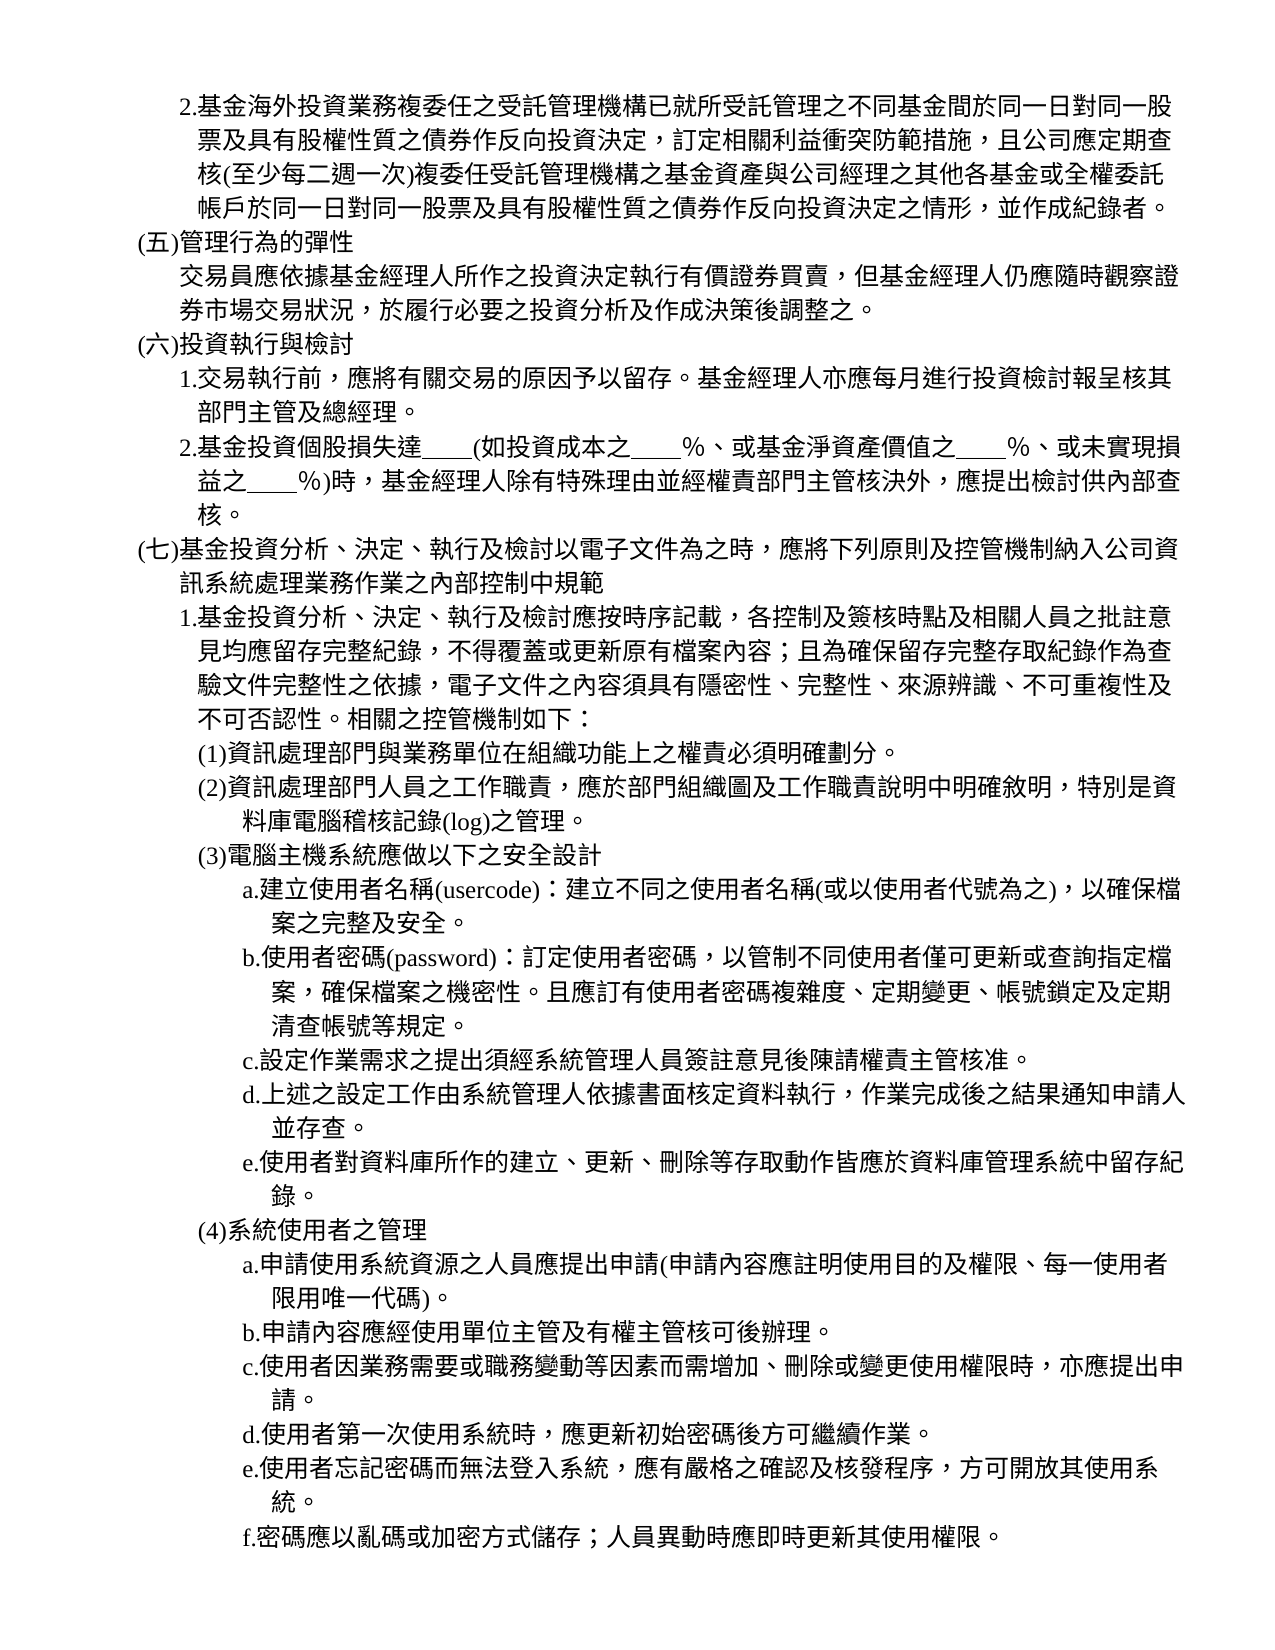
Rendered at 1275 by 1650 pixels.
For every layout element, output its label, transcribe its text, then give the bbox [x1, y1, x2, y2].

text (3)電腦主機系統應做以下之安全設計 [198, 838, 1186, 872]
text b.使用者密碼(password)：訂定使用者密碼，以管制不同使用者僅可更新或查詢指定檔案，確保檔案之機密性。且應訂有使用者密碼複雜度、定期變更、帳號鎖定及定期清查帳號等規定。 [242, 940, 1186, 1042]
text 1.交易執行前，應將有關交易的原因予以留存。基金經理人亦應每月進行投資檢討報呈核其部門主管及總經理。 [179, 361, 1186, 429]
text f.密碼應以亂碼或加密方式儲存；人員異動時應即時更新其使用權限。 [242, 1519, 1186, 1553]
text (4)系統使用者之管理 [198, 1213, 1186, 1247]
text (2)資訊處理部門人員之工作職責，應於部門組織圖及工作職責說明中明確敘明，特別是資料庫電腦稽核記錄(log)之管理。 [198, 770, 1186, 838]
text 2.基金投資個股損失達＿＿(如投資成本之＿＿％、或基金淨資產價值之＿＿％、或未實現損益之＿＿％)時，基金經理人除有特殊理由並經權責部門主管核決外，應提出檢討供內部查核。 [179, 429, 1186, 531]
text 2.基金海外投資業務複委任之受託管理機構已就所受託管理之不同基金間於同一日對同一股票及具有股權性質之債券作反向投資決定，訂定相關利益衝突防範措施，且公司應定期查核(至少每二週一次)複委任受託管理機構之基金資產與公司經理之其他各基金或全權委託帳戶於同一日對同一股票及具有股權性質之債券作反向投資決定之情形，並作成紀錄者。 [179, 88, 1186, 225]
text e.使用者忘記密碼而無法登入系統，應有嚴格之確認及核發程序，方可開放其使用系統。 [242, 1451, 1186, 1519]
text d.使用者第一次使用系統時，應更新初始密碼後方可繼續作業。 [242, 1417, 1186, 1451]
text b.申請內容應經使用單位主管及有權主管核可後辦理。 [242, 1315, 1186, 1349]
text (六)投資執行與檢討 [137, 327, 1186, 361]
text 1.基金投資分析、決定、執行及檢討應按時序記載，各控制及簽核時點及相關人員之批註意見均應留存完整紀錄，不得覆蓋或更新原有檔案內容；且為確保留存完整存取紀錄作為查驗文件完整性之依據，電子文件之內容須具有隱密性、完整性、來源辨識、不可重複性及不可否認性。相關之控管機制如下： [179, 599, 1186, 736]
text (七)基金投資分析、決定、執行及檢討以電子文件為之時，應將下列原則及控管機制納入公司資訊系統處理業務作業之內部控制中規範 [137, 531, 1186, 599]
text (五)管理行為的彈性 交易員應依據基金經理人所作之投資決定執行有價證券買賣，但基金經理人仍應隨時觀察證券市場交易狀況，於履行必要之投資分析及作成決策後調整之。 [137, 225, 1186, 327]
text e.使用者對資料庫所作的建立、更新、刪除等存取動作皆應於資料庫管理系統中留存紀錄。 [242, 1144, 1186, 1213]
text d.上述之設定工作由系統管理人依據書面核定資料執行，作業完成後之結果通知申請人並存查。 [242, 1076, 1186, 1144]
text (1)資訊處理部門與業務單位在組織功能上之權責必須明確劃分。 [198, 736, 1186, 770]
text a.建立使用者名稱(usercode)：建立不同之使用者名稱(或以使用者代號為之)，以確保檔案之完整及安全。 [242, 872, 1186, 940]
text a.申請使用系統資源之人員應提出申請(申請內容應註明使用目的及權限、每一使用者限用唯一代碼)。 [242, 1247, 1186, 1315]
text c.使用者因業務需要或職務變動等因素而需增加、刪除或變更使用權限時，亦應提出申請。 [242, 1349, 1186, 1417]
text c.設定作業需求之提出須經系統管理人員簽註意見後陳請權責主管核准。 [242, 1042, 1186, 1076]
